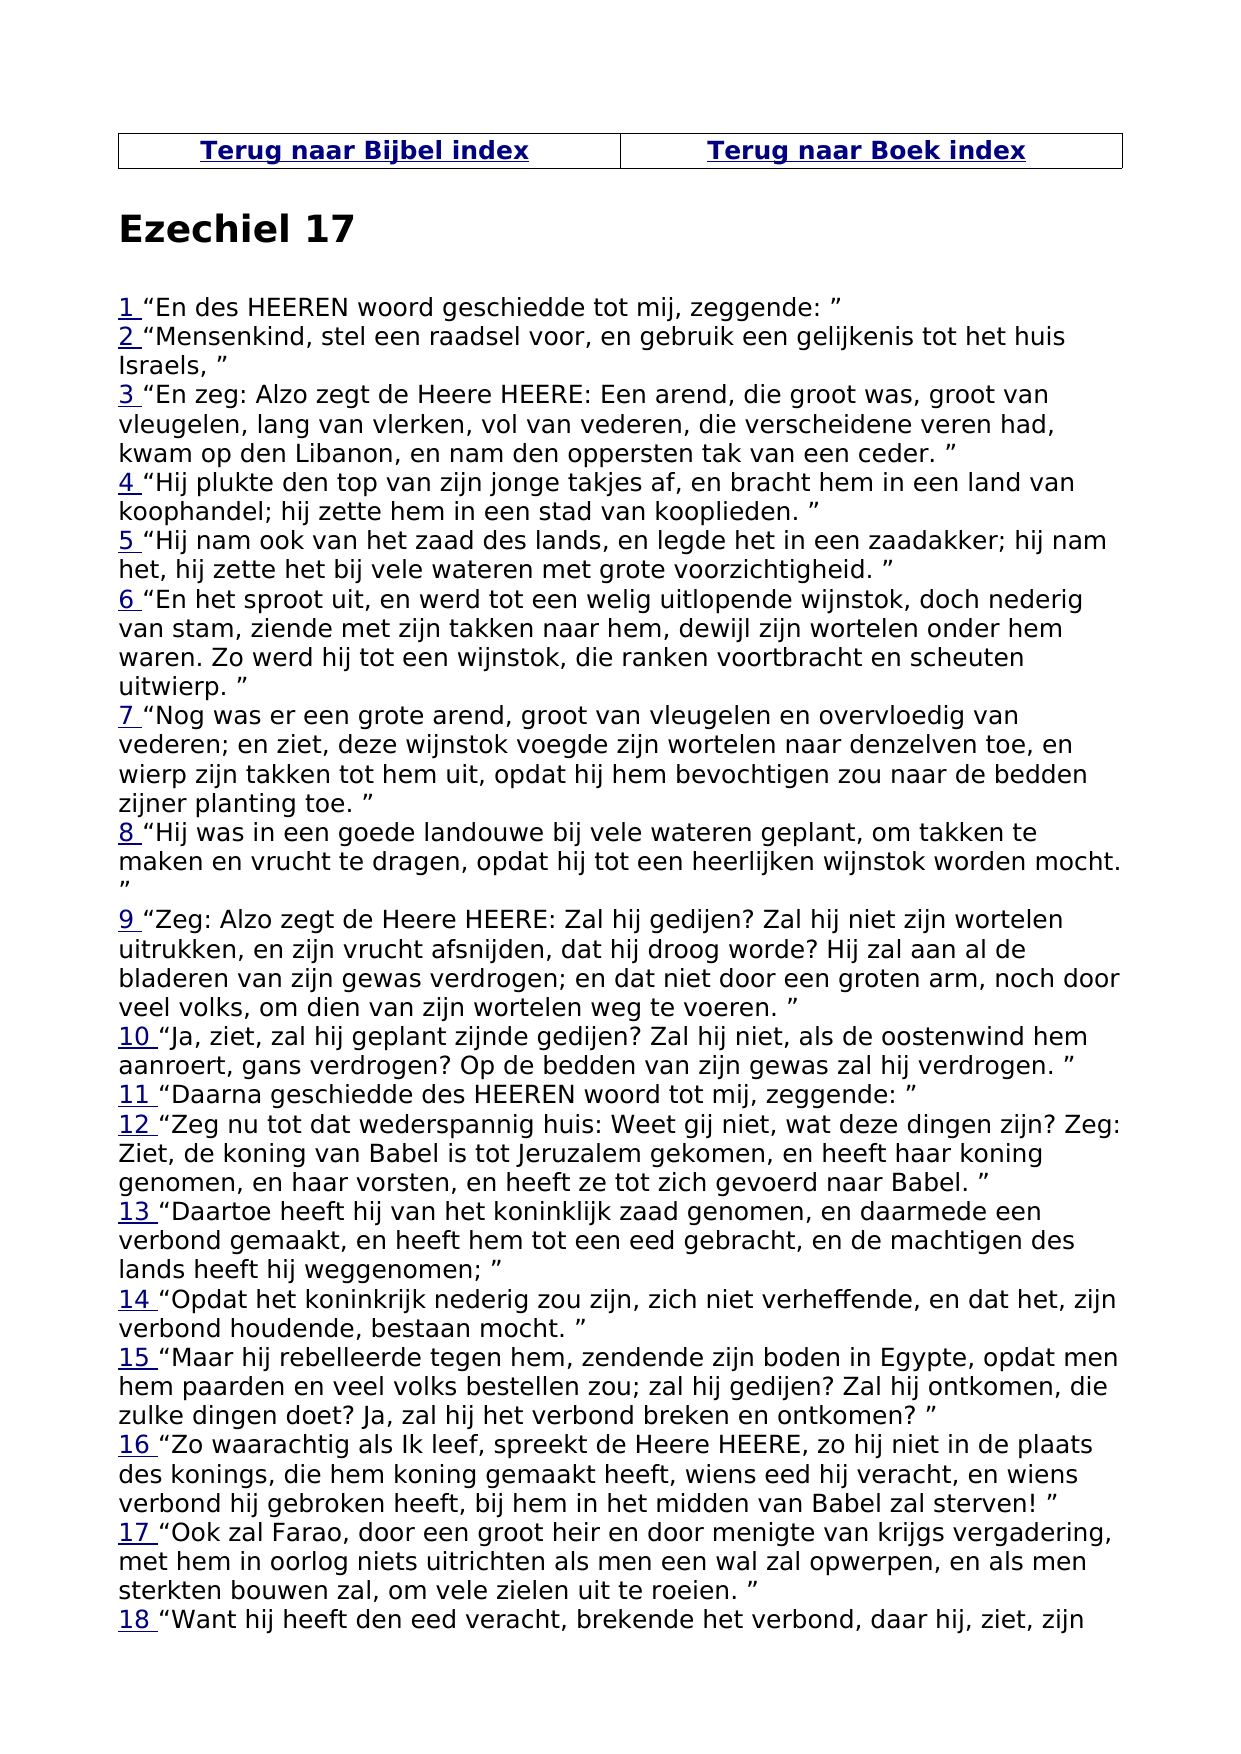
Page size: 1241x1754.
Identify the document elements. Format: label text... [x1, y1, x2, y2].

subtitle Ezechiel 17 [118, 208, 1122, 252]
table_header Terug naar Boek index [621, 134, 1122, 168]
text 1 “En des HEEREN woord geschiedde tot mij, zeggende: ” 2 “Mensenkind, stel een raadsel voor, en gebruik een gelijkenis tot het huis Israels, ” 3 “En zeg: Alzo zegt de Heere HEERE: Een arend, die groot was, groot van vleugelen, lang van vlerken, vol van vederen, die verscheidene veren had, kwam op den Libanon, en nam den oppersten tak van een ceder. ” 4 “Hij plukte den top van zijn jonge takjes af, en bracht hem in een land van koophandel; hij zette hem in een stad van kooplieden. ” 5 “Hij nam ook van het zaad des lands, en legde het in een zaadakker; hij nam het, hij zette het bij vele wateren met grote voorzichtigheid. ” 6 “En het sproot uit, en werd tot een welig uitlopende wijnstok, doch nederig van stam, ziende met zijn takken naar hem, dewijl zijn wortelen onder hem waren. Zo werd hij tot een wijnstok, die ranken voortbracht en scheuten uitwierp. ” 7 “Nog was er een grote arend, groot van vleugelen en overvloedig van vederen; en ziet, deze wijnstok voegde zijn wortelen naar denzelven toe, en wierp zijn takken tot hem uit, opdat hij hem bevochtigen zou naar de bedden zijner planting toe. ” 8 “Hij was in een goede landouwe bij vele wateren geplant, om takken te maken en vrucht te dragen, opdat hij tot een heerlijken wijnstok worden mocht. ” 9 “Zeg: Alzo zegt de Heere HEERE: Zal hij gedijen? Zal hij niet zijn wortelen uitrukken, en zijn vrucht afsnijden, dat hij droog worde? Hij zal aan al de bladeren van zijn gewas verdrogen; en dat niet door een groten arm, noch door veel volks, om dien van zijn wortelen weg te voeren. ” 10 “Ja, ziet, zal hij geplant zijnde gedijen? Zal hij niet, als de oostenwind hem aanroert, gans verdrogen? Op de bedden van zijn gewas zal hij verdrogen. ” 11 “Daarna geschiedde des HEEREN woord tot mij, zeggende: ” 12 “Zeg nu tot dat wederspannig huis: Weet gij niet, wat deze dingen zijn? Zeg: Ziet, de koning van Babel is tot Jeruzalem gekomen, en heeft haar koning genomen, en haar vorsten, en heeft ze tot zich gevoerd naar Babel. ” 13 “Daartoe heeft hij van het koninklijk zaad genomen, en daarmede een verbond gemaakt, en heeft hem tot een eed gebracht, en de machtigen des lands heeft hij weggenomen; ” 14 “Opdat het koninkrijk nederig zou zijn, zich niet verheffende, en dat het, zijn verbond houdende, bestaan mocht. ” 15 “Maar hij rebelleerde tegen hem, zendende zijn boden in Egypte, opdat men hem paarden en veel volks bestellen zou; zal hij gedijen? Zal hij ontkomen, die zulke dingen doet? Ja, zal hij het verbond breken en ontkomen? ” 16 “Zo waarachtig als Ik leef, spreekt de Heere HEERE, zo hij niet in de plaats des konings, die hem koning gemaakt heeft, wiens eed hij veracht, en wiens verbond hij gebroken heeft, bij hem in het midden van Babel zal sterven! ” 17 “Ook zal Farao, door een groot heir en door menigte van krijgs vergadering, met hem in oorlog niets uitrichten als men een wal zal opwerpen, en als men sterkten bouwen zal, om vele zielen uit te roeien. ” 18 “Want hij heeft den eed veracht, brekende het verbond, daar hij, ziet, zijn [118, 264, 1122, 1635]
table_header Terug naar Bijbel index [119, 134, 620, 168]
